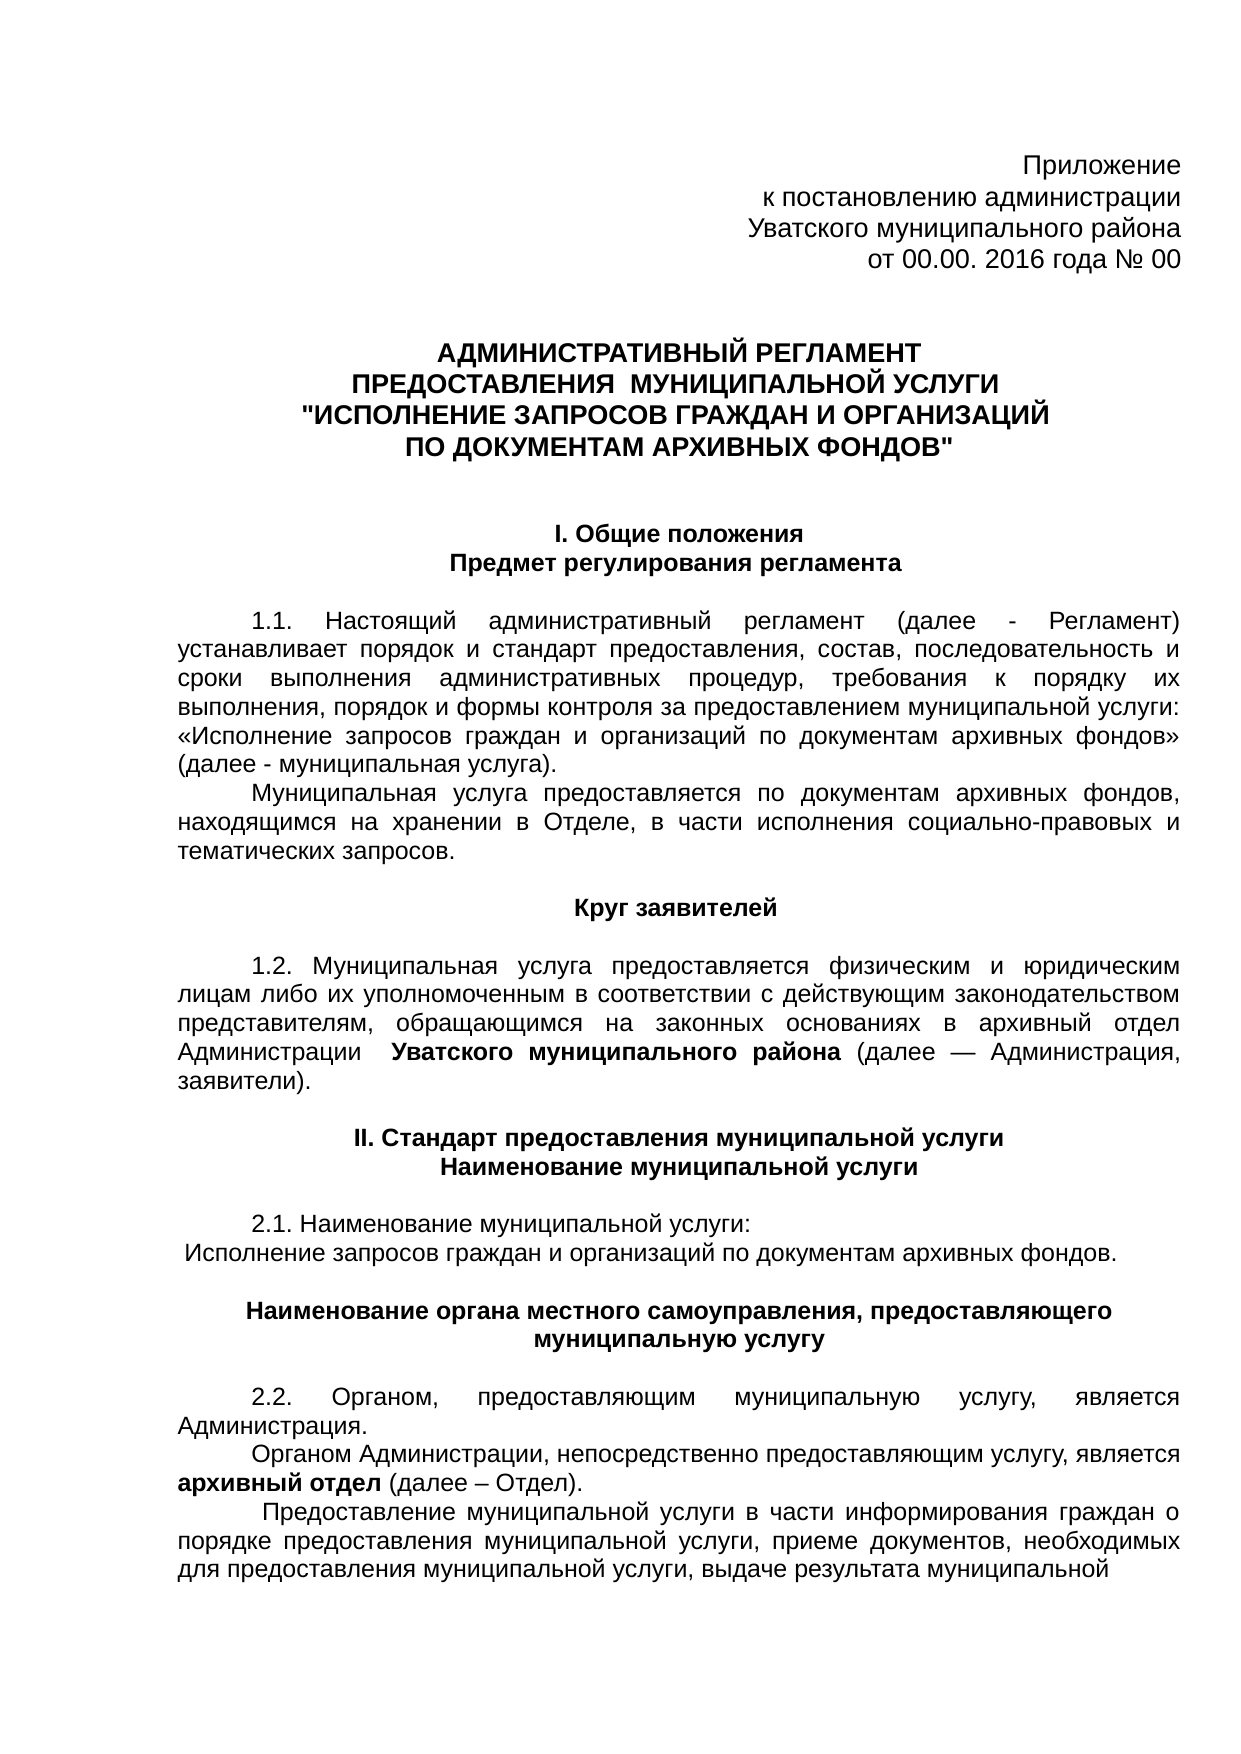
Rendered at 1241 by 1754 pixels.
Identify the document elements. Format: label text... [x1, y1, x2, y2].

title ПО ДОКУМЕНТАМ АРХИВНЫХ ФОНДОВ" [177, 431, 1181, 462]
text Приложение [177, 149, 1181, 181]
text 2.2. Органом, предоставляющим муниципальную услугу, является Администрация. [177, 1382, 1181, 1439]
text к постановлению администрации [177, 181, 1181, 212]
text Исполнение запросов граждан и организаций по документам архивных фондов. [177, 1238, 1181, 1267]
text 1.1. Настоящий административный регламент (далее - Регламент) устанавливает порядок и стандарт предоставления, состав, последовательность и сроки выполнения административных процедур, требования к порядку их выполнения, порядок и формы контроля за предоставлением муниципальной услуги: «Исполнение запросов граждан и организаций по документам архивных фондов» (далее - муниципальная услуга). [177, 606, 1181, 778]
text II. Стандарт предоставления муниципальной услуги [177, 1123, 1181, 1152]
title АДМИНИСТРАТИВНЫЙ РЕГЛАМЕНТ [177, 337, 1181, 368]
text от 00.00. 2016 года № 00 [177, 243, 1181, 274]
text Наименование муниципальной услуги [177, 1152, 1181, 1181]
text Предоставление муниципальной услуги в части информирования граждан о порядке предоставления муниципальной услуги, приеме документов, необходимых для предоставления муниципальной услуги, выдаче результата муниципальной [177, 1497, 1181, 1583]
text Органом Администрации, непосредственно предоставляющим услугу, является архивный отдел (далее – Отдел). [177, 1439, 1181, 1497]
title "ИСПОЛНЕНИЕ ЗАПРОСОВ ГРАЖДАН И ОРГАНИЗАЦИЙ [177, 399, 1181, 431]
title ПРЕДОСТАВЛЕНИЯ МУНИЦИПАЛЬНОЙ УСЛУГИ [177, 368, 1181, 399]
text Предмет регулирования регламента [177, 548, 1181, 577]
text I. Общие положения [177, 519, 1181, 548]
text Наименование органа местного самоуправления, предоставляющего [177, 1296, 1181, 1324]
text Уватского муниципального района [177, 212, 1181, 243]
text Круг заявителей [177, 893, 1181, 922]
text Муниципальная услуга предоставляется по документам архивных фондов, находящимся на хранении в Отделе, в части исполнения социально-правовых и тематических запросов. [177, 778, 1181, 864]
text 2.1. Наименование муниципальной услуги: [177, 1209, 1181, 1238]
text 1.2. Муниципальная услуга предоставляется физическим и юридическим лицам либо их уполномоченным в соответствии с действующим законодательством представителям, обращающимся на законных основаниях в архивный отдел Администрации Уватского муниципального района (далее — Администрация, заявители). [177, 951, 1181, 1094]
text муниципальную услугу [177, 1324, 1181, 1353]
